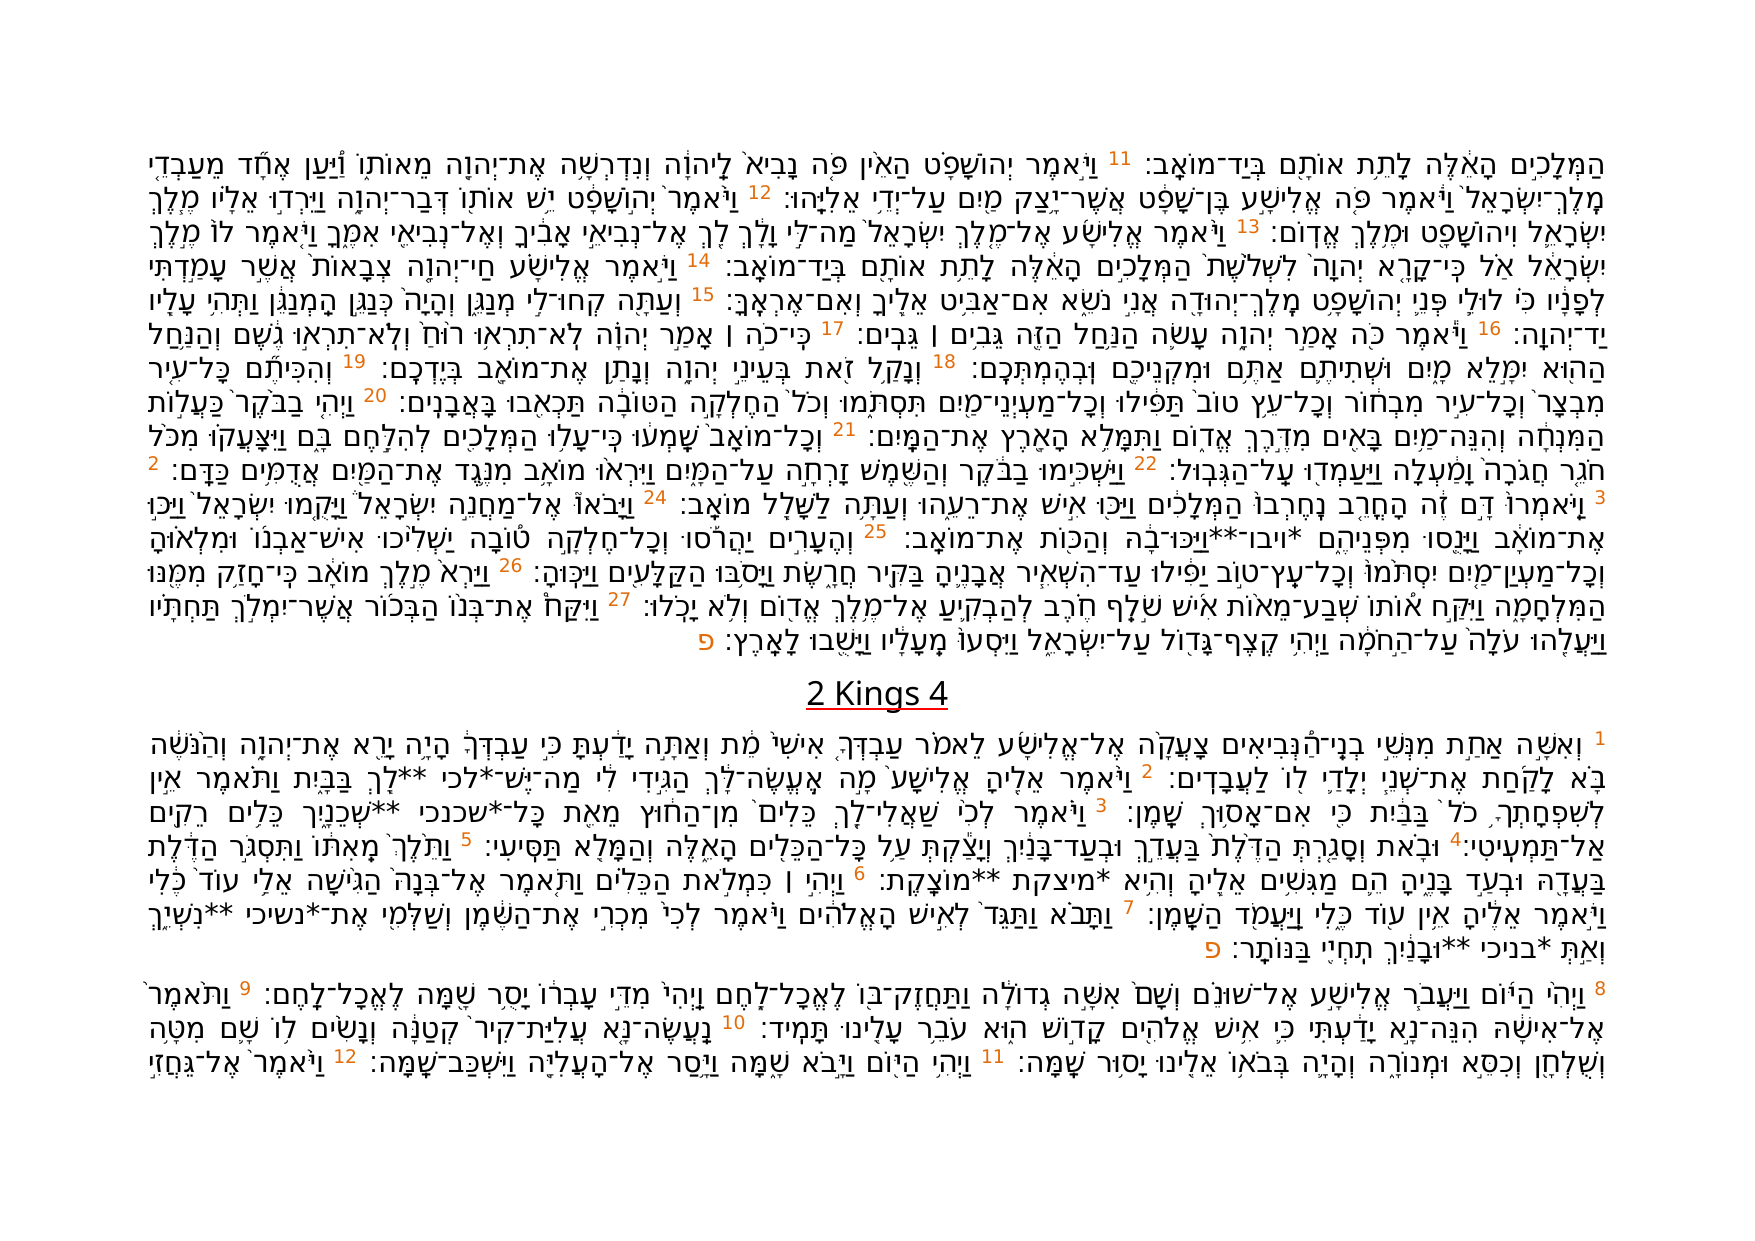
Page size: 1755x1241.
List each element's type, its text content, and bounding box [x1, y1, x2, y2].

text 8 וַיְהִ֨י הַיּ֜וֹם וַיַּעֲבֹ֧ר אֱלִישָׁ֣ע אֶל־שׁוּנֵ֗ם וְשָׁם֙ אִשָּׁ֣ה גְדוֹלָ֔ה וַתַּחֲזֶק־בּ֖וֹ לֶאֱכָל־לָ֑חֶם וַֽיְהִי֙ מִדֵּ֣י עָבְר֔וֹ יָסֻ֥ר שָׁ֖מָּה לֶאֱכָל־לָֽחֶם׃ ‬‬‬9 וַתֹּ֙אמֶר֙ אֶל־אִישָׁ֔הּ הִנֵּה־נָ֣א יָדַ֔עְתִּי כִּ֛י אִ֥ישׁ אֱלֹהִ֖ים קָד֣וֹשׁ ה֑וּא עֹבֵ֥ר עָלֵ֖ינוּ תָּמִֽיד׃ ‬‬‬10 נַֽעֲשֶׂה־נָּ֤א עֲלִיַּת־קִיר֙ קְטַנָּ֔ה וְנָשִׂ֨ים ל֥וֹ שָׁ֛ם מִטָּ֥ה וְשֻׁלְחָ֖ן וְכִסֵּ֣א וּמְנוֹרָ֑ה וְהָיָ֛ה בְּבֹא֥וֹ אֵלֵ֖ינוּ יָס֥וּר שָֽׁמָּה׃ ‬‬‬11 וַיְהִ֥י הַיּ֖וֹם וַיָּ֣בֹא שָׁ֑מָּה וַיָּ֥סַר אֶל־הָעֲלִיָּ֖ה וַיִּשְׁכַּב־שָֽׁמָּה׃ ‬‬‬12 וַיֹּ֙אמֶר֙ אֶל־גֵּחֲזִ֣י נַעֲר֔וֹ קְרָ֖א לַשּׁוּנַמִּ֣ית הַזֹּ֑את וַיִּקְרָא־לָ֔הּ וַֽתַּעֲמֹ֖ד לְפָנָֽיו׃ ‬‬‬13 וַיֹּ֣אמֶר ל֗וֹ אֱמָר־נָ֣א אֵלֶיהָ֮ הִנֵּ֣ה חָרַ֣דְתְּ ׀ אֵלֵינוּ֮ אֶת־כָּל־הַחֲרָדָ֣ה הַזֹּאת֒ מֶ֚ה לַעֲשׂ֣וֹת לָ֔ךְ הֲיֵ֤שׁ לְדַבֶּר־לָךְ֙ אֶל־הַמֶּ֔לֶךְ א֖וֹ אֶל־שַׂ֣ר הַצָּבָ֑א וַתֹּ֕אמֶר בְּת֥וֹךְ עַמִּ֖י אָנֹכִ֥י יֹשָֽׁבֶת׃ ‬‬‬14 וַיֹּ֕אמֶר וּמֶ֖ה לַעֲשׂ֣וֹת לָ֑הּ וַיֹּ֣אמֶר גֵּיחֲזִ֗י אֲבָ֛ל בֵּ֥ן אֵֽין־לָ֖הּ וְאִישָׁ֥הּ זָקֵֽן׃ ‬‬‬15 וַיֹּ֖אמֶר קְרָא־לָ֑הּ וַיִּקְרָא־לָ֔הּ וַֽתַּעֲמֹ֖ד בַּפָּֽתַח׃ ‬‬‬16 וַיֹּ֗אמֶר לַמּוֹעֵ֤ד הַזֶּה֙ כָּעֵ֣ת חַיָּ֔ה *אתי **אַ֖תְּ חֹבֶ֣קֶת בֵּ֑ן וַתֹּ֗אמֶר אַל־אֲדֹנִי֙ אִ֣ישׁ הָאֱלֹהִ֔ים אַל־תְּכַזֵּ֖ב בְּשִׁפְחָתֶֽךָ׃ ‬‬‬17 וַתַּ֥הַר הָאִשָּׁ֖ה וַתֵּ֣לֶד בֵּ֑ן לַמּוֹעֵ֤ד הַזֶּה֙ כָּעֵ֣ת חַיָּ֔ה אֲשֶׁר־דִּבֶּ֥ר אֵלֶ֖יהָ אֱלִישָֽׁע׃ ‬‬‬18 וַיִּגְדַּ֖ל הַיָּ֑לֶד וַיְהִ֣י הַיּ֔וֹם וַיֵּצֵ֥א אֶל־אָבִ֖יו אֶל־הַקֹּצְרִֽים׃ ‬‬‬19 וַיֹּ֥אמֶר אֶל־אָבִ֖יו רֹאשִׁ֣י ׀ רֹאשִׁ֑י וַיֹּ֙אמֶר֙ אֶל־הַנַּ֔עַר שָׂאֵ֖הוּ אֶל־אִמּֽוֹ׃ ‬‬‬20 וַיִּשָּׂאֵ֔הוּ וַיְבִיאֵ֖הוּ אֶל־אִמּ֑וֹ וַיֵּ֧שֶׁב עַל־בִּרְכֶּ֛יהָ עַד־הַֽצָּהֳרַ֖יִם וַיָּמֹֽת׃ ‬‬‬21 וַתַּ֙עַל֙ וַתַּשְׁכִּבֵ֔הוּ עַל־מִטַּ֖ת אִ֣ישׁ הָאֱלֹהִ֑ים וַתִּסְגֹּ֥ר בַּעֲד֖וֹ וַתֵּצֵֽא׃ ‬‬‬22 וַתִּקְרָא֮ אֶל־אִישָׁהּ֒ וַתֹּ֗אמֶר שִׁלְחָ֨ה נָ֥א לִי֙ אֶחָ֣ד מִן־הַנְּעָרִ֔ים וְאַחַ֖ת הָאֲתֹנ֑וֹת וְאָר֛וּצָה עַד־אִ֥ישׁ הָאֱלֹהִ֖ים וְאָשֽׁוּבָה׃ ‬‬‬23 וַיֹּ֗אמֶר מַ֠דּוּעַ *אתי **אַ֣תְּ *הלכתי **הֹלֶ֤כֶת אֵלָיו֙ הַיּ֔וֹם לֹֽא־חֹ֖דֶשׁ וְלֹ֣א שַׁבָּ֑ת וַתֹּ֖אמֶר שָׁלֽוֹם׃ ‬‬‬24 וַֽתַּחֲבֹשׁ֙ הָֽאָת֔וֹן וַתֹּ֥אמֶר אֶֽל־נַעֲרָ֖הּ נְהַ֣ג וָלֵ֑ךְ אַל־תַּעֲצָר־לִ֣י לִרְכֹּ֔ב כִּ֖י אִם־אָמַ֥רְתִּי לָֽךְ׃ ‬‬‬25 וַתֵּ֗לֶךְ וַתָּב֛וֹא אֶל־אִ֥ישׁ הָאֱלֹהִ֖ים אֶל־הַ֣ר הַכַּרְמֶ֑ל וַ֠יְהִי כִּרְא֨וֹת אִישׁ־הָאֱלֹהִ֤ים אֹתָהּ֙ מִנֶּ֔גֶד וַיֹּ֙אמֶר֙ אֶל־גֵּיחֲזִ֣י נַעֲר֔וֹ הִנֵּ֖ה הַשׁוּנַּמִּ֥ית הַלָּֽז׃ ‬‬‬26 עַתָּה֮ רֽוּץ־נָ֣א לִקְרָאתָהּ֒ וֶאֱמָר־לָ֗הּ הֲשָׁל֥וֹם לָ֛ךְ הֲשָׁל֥וֹם לְאִישֵׁ֖ךְ הֲשָׁל֣וֹם לַיָּ֑לֶד וַתֹּ֖אמֶר שָׁלֽוֹם׃ ‬‬‬27 וַתָּבֹ֞א אֶל־אִ֤ישׁ הָֽאֱלֹהִים֙ אֶל־הָהָ֔ר וַֽתַּחֲזֵ֖ק בְּרַגְלָ֑יו וַיִּגַּ֨שׁ גֵּֽיחֲזִ֜י לְהָדְפָ֗הּ וַיֹּאמֶר֩ אִ֨ישׁ הָאֱלֹהִ֤ים הַרְפֵּֽה־לָהּ֙ כִּֽי־נַפְשָׁ֣הּ מָֽרָה־לָ֔הּ וַֽיהוָה֙ הֶעְלִ֣ים מִמֶּ֔נִּי וְלֹ֥א הִגִּ֖יד לִֽי׃ ‬‬‬28 וַתֹּ֕אמֶר הֲשָׁאַ֥לְתִּי בֵ֖ן מֵאֵ֣ת אֲדֹנִ֑י הֲלֹ֣א אָמַ֔רְתִּי לֹ֥א תַשְׁלֶ֖ה אֹתִֽי׃ ‬‬‬29 וַיֹּ֨אמֶר לְגֵיחֲזִ֜י חֲגֹ֣ר מָתְנֶ֗יךָ וְקַ֨ח מִשְׁעַנְתִּ֣י בְיָדְךָ֮ וָלֵךְ֒ כִּֽי־תִמְצָ֥א אִישׁ֙ לֹ֣א תְבָרְכֶ֔נּוּ וְכִֽי־יְבָרֶכְךָ֥ אִ֖ישׁ לֹ֣א תַעֲנֶ֑נּוּ וְשַׂמְתָּ֥ מִשְׁעַנְתִּ֖י עַל־פְּנֵ֥י הַנָּֽעַר׃ ‬‬‬30 וַתֹּ֙אמֶר֙ אֵ֣ם הַנַּ֔עַר חַי־יְהוָ֥ה וְחֵֽי־נַפְשְׁךָ֖ אִם־אֶעֶזְבֶ֑ךָּ וַיָּ֖קָם וַיֵּ֥לֶךְ אַחֲרֶֽיהָ׃ ‬‬‬31 וְגֵחֲזִ֞י עָבַ֣ר לִפְנֵיהֶ֗ם וַיָּ֤שֶׂם אֶת־הַמִּשְׁעֶ֙נֶת֙ עַל־פְּנֵ֣י הַנַּ֔עַר וְאֵ֥ין ק֖וֹל וְאֵ֣ין קָ֑שֶׁב וַיָּ֤שָׁב לִקְרָאתוֹ֙ וַיַּגֶּד־ל֣וֹ לֵאמֹ֔ר לֹ֥א הֵקִ֖יץ הַנָּֽעַר׃ ‬‬‬32 וַיָּבֹ֥א אֱלִישָׁ֖ע הַבָּ֑יְתָה וְהִנֵּ֤ה הַנַּ֙עַר֙ מֵ֔ת מֻשְׁכָּ֖ב עַל־מִטָּתֽוֹ׃ ‬‬‬33 וַיָּבֹ֕א וַיִּסְגֹּ֥ר הַדֶּ֖לֶת בְּעַ֣ד שְׁנֵיהֶ֑ם וַיִּתְפַּלֵּ֖ל אֶל־יְהוָֽה׃ ‬‬‬34 וַיַּ֜עַל וַיִּשְׁכַּ֣ב עַל־הַיֶּ֗לֶד וַיָּשֶׂם֩ פִּ֨יו עַל־פִּ֜יו וְעֵינָ֤יו עַל־עֵינָיו֙ וְכַפָּ֣יו עַל־*כפו **כַּפָּ֔יו וַיִּגְהַ֖ר עָלָ֑יו וַיָּ֖חָם בְּשַׂ֥ר הַיָּֽלֶד׃ ‬‬‬35 וַיָּ֜שָׁב וַיֵּ֣לֶךְ בַּבַּ֗יִת אַחַ֥ת הֵ֙נָּה֙ וְאַחַ֣ת הֵ֔נָּה וַיַּ֖עַל וַיִּגְהַ֣ר עָלָ֑יו וַיְזוֹרֵ֤ר הַנַּ֙עַר֙ עַד־שֶׁ֣בַע פְּעָמִ֔ים וַיִּפְקַ֥ח הַנַּ֖עַר אֶת־עֵינָֽיו׃ ‬‬‬36 וַיִּקְרָ֣א אֶל־גֵּיחֲזִ֗י וַיֹּ֙אמֶר֙ קְרָא֙ אֶל־הַשֻּׁנַּמִּ֣ית הַזֹּ֔את וַיִּקְרָאֶ֖הָ וַתָּב֣וֹא אֵלָ֑יו וַיֹּ֖אמֶר שְׂאִ֥י בְנֵֽךְ׃ ‬‬‬37 וַתָּבֹא֙ וַתִּפֹּ֣ל עַל־רַגְלָ֔יו וַתִּשְׁתַּ֖חוּ אָ֑רְצָה וַתִּשָּׂ֥א אֶת־בְּנָ֖הּ וַתֵּצֵֽא׃ פ ‬‬‬‬‬‬‬‬‬‬‬‬‬‬‬‬‬‬‬‬‬‬‬‬‬‬‬‬‬‬‬‬‬ [148, 978, 1606, 1079]
text 1 וִיהוֹרָ֣ם בֶּן־אַחְאָ֗ב מָלַ֤ךְ עַל־יִשְׂרָאֵל֙ בְּשֹׁ֣מְר֔וֹן בִּשְׁנַת֙ שְׁמֹנֶ֣ה עֶשְׂרֵ֔ה לִיהוֹשָׁפָ֖ט מֶ֣לֶךְ יְהוּדָ֑ה וַיִּמְלֹ֖ךְ שְׁתֵּים־עֶשְׂרֵ֥ה שָׁנָֽה׃ ‬‬‬‬‬2 וַיַּעֲשֶׂ֤ה הָרַע֙ בְּעֵינֵ֣י יְהוָ֔ה רַ֕ק לֹ֥א כְאָבִ֖יו וּכְאִמּ֑וֹ וַיָּ֙סַר֙ אֶת־מַצְּבַ֣ת הַבַּ֔עַל אֲשֶׁ֥ר עָשָׂ֖ה אָבִֽיו׃ ‬‬‬3 רַ֠ק בְּחַטֹּ֞אות יָרָבְעָ֧ם בֶּֽן־נְבָ֛ט אֲשֶׁר־הֶחֱטִ֥יא אֶת־יִשְׂרָאֵ֖ל דָּבֵ֑ק לֹא־סָ֖ר מִמֶּֽנָּה׃ ס ‬‬‬4 וּמֵישַׁ֥ע מֶֽלֶךְ־מוֹאָ֖ב הָיָ֣ה נֹקֵ֑ד וְהֵשִׁ֤יב לְמֶֽלֶךְ־יִשְׂרָאֵל֙ מֵאָה־אֶ֣לֶף כָּרִ֔ים וּמֵ֥אָה אֶ֖לֶף אֵילִ֥ים צָֽמֶר׃ ‬‬‬5 וַיְהִ֖י כְּמ֣וֹת אַחְאָ֑ב וַיִּפְשַׁ֥ע מֶֽלֶךְ־מוֹאָ֖ב בְּמֶ֥לֶךְ יִשְׂרָאֵֽל׃ ‬‬‬6 וַיֵּצֵ֞א הַמֶּ֧לֶךְ יְהוֹרָ֛ם בַּיּ֥וֹם הַה֖וּא מִשֹּׁמְר֑וֹן וַיִּפְקֹ֖ד אֶת־כָּל־יִשְׂרָאֵֽל׃ ‬‬‬7 וַיֵּ֡לֶךְ וַיִּשְׁלַח֩ אֶל־יְהוֹשָׁפָ֨ט מֶֽלֶךְ־יְהוּדָ֜ה לֵאמֹ֗ר מֶ֤לֶךְ מוֹאָב֙ פָּשַׁ֣ע בִּ֔י הֲתֵלֵ֥ךְ אִתִּ֛י אֶל־מוֹאָ֖ב לַמִּלְחָמָ֑ה וַיֹּ֣אמֶר אֶעֱלֶ֔ה כָּמ֧וֹנִי כָמ֛וֹךָ כְּעַמִּ֥י כְעַמֶּ֖ךָ כְּסוּסַ֥י כְּסוּסֶֽיךָ׃ ‬‬‬8 וַיֹּ֕אמֶר אֵי־זֶ֥ה הַדֶּ֖רֶךְ נַעֲלֶ֑ה וַיֹּ֕אמֶר דֶּ֖רֶךְ מִדְבַּ֥ר אֱדֽוֹם׃ ‬‬‬9 וַיֵּלֶךְ֩ מֶ֨לֶךְ יִשְׂרָאֵ֤ל וּמֶֽלֶך־יְהוּדָה֙ וּמֶ֣לֶךְ אֱד֔וֹם וַיָּסֹ֕בּוּ דֶּ֖רֶךְ שִׁבְעַ֣ת יָמִ֑ים וְלֹא־הָיָ֨ה מַ֧יִם לַֽמַּחֲנֶ֛ה וְלַבְּהֵמָ֖ה אֲשֶׁ֥ר בְּרַגְלֵיהֶֽם׃ ‬‬‬10 וַיֹּ֖אמֶר מֶ֣לֶךְ יִשְׂרָאֵ֑ל אֲהָ֕הּ כִּֽי־קָרָ֣א יְהוָ֗ה לִשְׁלֹ֙שֶׁת֙ הַמְּלָכִ֣ים הָאֵ֔לֶּה לָתֵ֥ת אוֹתָ֖ם בְּיַד־מוֹאָֽב׃ ‬‬‬11 וַיֹּ֣אמֶר יְהוֹשָׁפָ֗ט הַאֵ֨ין פֹּ֤ה נָבִיא֙ לַֽיהוָ֔ה וְנִדְרְשָׁ֥ה אֶת־יְהוָ֖ה מֵאוֹת֑וֹ וַ֠יַּעַן אֶחָ֞ד מֵעַבְדֵ֤י מֶֽלֶךְ־יִשְׂרָאֵל֙ וַיֹּ֔אמֶר פֹּ֚ה אֱלִישָׁ֣ע בֶּן־שָׁפָ֔ט אֲשֶׁר־יָ֥צַק מַ֖יִם עַל־יְדֵ֥י אֵלִיָּֽהוּ׃ ‬‬‬12 וַיֹּ֙אמֶר֙ יְה֣וֹשָׁפָ֔ט יֵ֥שׁ אוֹת֖וֹ דְּבַר־יְהוָ֑ה וַיֵּרְד֣וּ אֵלָ֗יו מֶ֧לֶךְ יִשְׂרָאֵ֛ל וִיהוֹשָׁפָ֖ט וּמֶ֥לֶךְ אֱדֽוֹם׃ ‬‬‬13 וַיֹּ֨אמֶר אֱלִישָׁ֜ע אֶל־מֶ֤לֶךְ יִשְׂרָאֵל֙ מַה־לִּ֣י וָלָ֔ךְ לֵ֚ךְ אֶל־נְבִיאֵ֣י אָבִ֔יךָ וְאֶל־נְבִיאֵ֖י אִמֶּ֑ךָ וַיֹּ֤אמֶר לוֹ֙ מֶ֣לֶךְ יִשְׂרָאֵ֔ל אַ֗ל כִּֽי־קָרָ֤א יְהוָה֙ לִשְׁלֹ֙שֶׁת֙ הַמְּלָכִ֣ים הָאֵ֔לֶּה לָתֵ֥ת אוֹתָ֖ם בְּיַד־מוֹאָֽב׃ ‬‬‬14 וַיֹּ֣אמֶר אֱלִישָׁ֗ע חַי־יְהוָ֤ה צְבָאוֹת֙ אֲשֶׁ֣ר עָמַ֣דְתִּי לְפָנָ֔יו כִּ֗י לוּלֵ֛י פְּנֵ֛י יְהוֹשָׁפָ֥ט מֶֽלֶךְ־יְהוּדָ֖ה אֲנִ֣י נֹשֵׂ֑א אִם־אַבִּ֥יט אֵלֶ֖יךָ וְאִם־אֶרְאֶֽךָּ׃ ‬‬‬15 וְעַתָּ֖ה קְחוּ־לִ֣י מְנַגֵּ֑ן וְהָיָה֙ כְּנַגֵּ֣ן הַֽמְנַגֵּ֔ן וַתְּהִ֥י עָלָ֖יו יַד־יְהוָֽה׃ ‬‬‬16 וַיֹּ֕אמֶר כֹּ֖ה אָמַ֣ר יְהוָ֑ה עָשֹׂ֛ה הַנַּ֥חַל הַזֶּ֖ה גֵּבִ֥ים ׀ גֵּבִֽים׃ ‬‬‬17 כִּֽי־כֹ֣ה ׀ אָמַ֣ר יְהוָ֗ה לֹֽא־תִרְא֥וּ ר֙וּחַ֙ וְלֹֽא־תִרְא֣וּ גֶ֔שֶׁם וְהַנַּ֥חַל הַה֖וּא יִמָּ֣לֵא מָ֑יִם וּשְׁתִיתֶ֛ם אַתֶּ֥ם וּמִקְנֵיכֶ֖ם וּֽבְהֶמְתְּכֶֽם׃ ‬‬‬18 וְנָקַ֥ל זֹ֖את בְּעֵינֵ֣י יְהוָ֑ה וְנָתַ֥ן אֶת־מוֹאָ֖ב בְּיֶדְכֶֽם׃ ‬‬‬19 וְהִכִּיתֶ֞ם כָּל־עִ֤יר מִבְצָר֙ וְכָל־עִ֣יר מִבְח֔וֹר וְכָל־עֵ֥ץ טוֹב֙ תַּפִּ֔ילוּ וְכָל־מַעְיְנֵי־מַ֖יִם תִּסְתֹּ֑מוּ וְכֹל֙ הַחֶלְקָ֣ה הַטּוֹבָ֔ה תַּכְאִ֖בוּ בָּאֲבָנִֽים׃ ‬‬‬20 וַיְהִ֤י בַבֹּ֙קֶר֙ כַּעֲל֣וֹת הַמִּנְחָ֔ה וְהִנֵּה־מַ֥יִם בָּאִ֖ים מִדֶּ֣רֶךְ אֱד֑וֹם וַתִּמָּלֵ֥א הָאָ֖רֶץ אֶת־הַמָּֽיִם׃ ‬‬‬21 וְכָל־מוֹאָב֙ שָֽׁמְע֔וּ כִּֽי־עָל֥וּ הַמְּלָכִ֖ים לְהִלָּ֣חֶם בָּ֑ם וַיִּצָּעֲק֗וּ מִכֹּ֨ל חֹגֵ֤ר חֲגֹרָה֙ וָמַ֔עְלָה וַיַּעַמְד֖וּ עַֽל־הַגְּבֽוּל׃ ‬‬‬22 וַיַּשְׁכִּ֣ימוּ בַבֹּ֔קֶר וְהַשֶּׁ֖מֶשׁ זָרְחָ֣ה עַל־הַמָּ֑יִם וַיִּרְא֨וּ מוֹאָ֥ב מִנֶּ֛גֶד אֶת־הַמַּ֖יִם אֲדֻמִּ֥ים כַּדָּֽם׃ ‬‬‬23 וַיֹּֽאמְרוּ֙ דָּ֣ם זֶ֔ה הָחֳרֵ֤ב נֶֽחֶרְבוּ֙ הַמְּלָכִ֔ים וַיַּכּ֖וּ אִ֣ישׁ אֶת־רֵעֵ֑הוּ וְעַתָּ֥ה לַשָּׁלָ֖ל מוֹאָֽב׃ ‬‬‬24 וַיָּבֹאוּ֮ אֶל־מַחֲנֵ֣ה יִשְׂרָאֵל֒ וַיָּקֻ֤מוּ יִשְׂרָאֵל֙ וַיַּכּ֣וּ אֶת־מוֹאָ֔ב וַיָּנֻ֖סוּ מִפְּנֵיהֶ֑ם *ויבו־**וַיַּכּוּ־בָ֔הּ וְהַכּ֖וֹת אֶת־מוֹאָֽב׃ ‬‬‬25 וְהֶעָרִ֣ים יַהֲרֹ֡סוּ וְכָל־חֶלְקָ֣ה ט֠וֹבָה יַשְׁלִ֨יכוּ אִישׁ־אַבְנ֜וֹ וּמִלְא֗וּהָ וְכָל־מַעְיַן־מַ֤יִם יִסְתֹּ֙מוּ֙ וְכָל־עֵֽץ־ט֣וֹב יַפִּ֔ילוּ עַד־הִשְׁאִ֧יר אֲבָנֶ֛יהָ בַּקִּ֖יר חֲרָ֑שֶׂת וַיָּסֹ֥בּוּ הַקַּלָּעִ֖ים וַיַּכּֽוּהָ׃ ‬‬‬26 וַיַּרְא֙ מֶ֣לֶךְ מוֹאָ֔ב כִּֽי־חָזַ֥ק מִמֶּ֖נּוּ הַמִּלְחָמָ֑ה וַיִּקַּ֣ח א֠וֹתוֹ שְׁבַע־מֵא֨וֹת אִ֜ישׁ שֹׁ֣לֵֽף חֶ֗רֶב לְהַבְקִ֛יעַ אֶל־מֶ֥לֶךְ אֱד֖וֹם וְלֹ֥א יָכֹֽלוּ׃ ‬‬‬27 וַיִּקַּח֩ אֶת־בְּנ֨וֹ הַבְּכ֜וֹר אֲשֶׁר־יִמְלֹ֣ךְ תַּחְתָּ֗יו וַיַּעֲלֵ֤הוּ עֹלָה֙ עַל־הַ֣חֹמָ֔ה וַיְהִ֥י קֶצֶף־גָּד֖וֹל עַל־יִשְׂרָאֵ֑ל וַיִּסְעוּ֙ מֵֽעָלָ֔יו וַיָּשֻׁ֖בוּ לָאָֽרֶץ׃ פ ‬‬‬‬‬‬‬‬‬‬‬‬‬‬‬‬‬‬‬‬‬‬‬‬‬‬‬‬‬ [148, 148, 1606, 657]
text 2 Kings 4‬‬ [148, 669, 1606, 715]
text 1 וְאִשָּׁ֣ה אַחַ֣ת מִנְּשֵׁ֣י בְנֵֽי־הַ֠נְּבִיאִים צָעֲקָ֨ה אֶל־אֱלִישָׁ֜ע לֵאמֹ֗ר עַבְדְּךָ֤ אִישִׁי֙ מֵ֔ת וְאַתָּ֣ה יָדַ֔עְתָּ כִּ֣י עַבְדְּךָ֔ הָיָ֥ה יָרֵ֖א אֶת־יְהוָ֑ה וְהַ֨נֹּשֶׁ֔ה בָּ֗א לָקַ֜חַת אֶת־שְׁנֵ֧י יְלָדַ֛י ל֖וֹ לַעֲבָדִֽים׃ 2 וַיֹּ֨אמֶר אֵלֶ֤יהָ אֱלִישָׁע֙ מָ֣ה אֽ͏ֶעֱשֶׂה־לָּ֔ךְ הַגִּ֣ידִי לִ֔י מַה־יֶּשׁ־*לכי **לָ֖ךְ בַּבָּ֑יִת וַתֹּ֗אמֶר אֵ֣ין לְשִׁפְחָתְךָ֥ כֹל֙ בַּבַּ֔יִת כִּ֖י אִם־אָס֥וּךְ שָֽׁמֶן׃ ‬‬‬3 וַיֹּ֗אמֶר לְכִ֨י שַׁאֲלִי־לָ֤ךְ כֵּלִים֙ מִן־הַח֔וּץ מֵאֵ֖ת כָּל־*שכנכי **שְׁכֵנָ֑יִך כֵּלִ֥ים רֵקִ֖ים אַל־תַּמְעִֽיטִי׃‬‬‬‬4 וּבָ֗את וְסָגַ֤רְתְּ הַדֶּ֙לֶת֙ בַּעֲדֵ֣ךְ וּבְעַד־בָּנַ֔יִךְ וְיָצַ֕קְתְּ עַ֥ל כָּל־הַכֵּלִ֖ים הָאֵ֑לֶּה וְהַמָּלֵ֖א תַּסִּֽיעִי׃ ‬‬‬5 וַתֵּ֙לֶךְ֙ מֵֽאִתּ֔וֹ וַתִּסְגֹּ֣ר הַדֶּ֔לֶת בַּעֲדָ֖הּ וּבְעַ֣ד בָּנֶ֑יהָ הֵ֛ם מַגִּשִׁ֥ים אֵלֶ֖יהָ וְהִ֥יא *מיצקת **מוֹצָֽקֶת׃ ‬‬‬6 וַיְהִ֣י ׀ כִּמְלֹ֣את הַכֵּלִ֗ים וַתֹּ֤אמֶר אֶל־בְּנָהּ֙ הַגִּ֨ישָׁה אֵלַ֥י עוֹד֙ כֶּ֔לִי וַיֹּ֣אמֶר אֵלֶ֔יהָ אֵ֥ין ע֖וֹד כֶּ֑לִי וַֽיַּעֲמֹ֖ד הַשָּֽׁמֶן׃ ‬‬‬7 וַתָּבֹ֗א וַתַּגֵּד֙ לְאִ֣ישׁ הָאֱלֹהִ֔ים וַיֹּ֗אמֶר לְכִי֙ מִכְרִ֣י אֶת־הַשֶּׁ֔מֶן וְשַׁלְּמִ֖י אֶת־*נשיכי **נִשְׁיֵ֑ךְ וְאַ֣תְּ *בניכי **וּבָנַ֔יִךְ תִֽחְיִ֖י בַּנּוֹתָֽר׃ פ ‬‬‬‬‬‬‬‬‬ [148, 727, 1606, 965]
